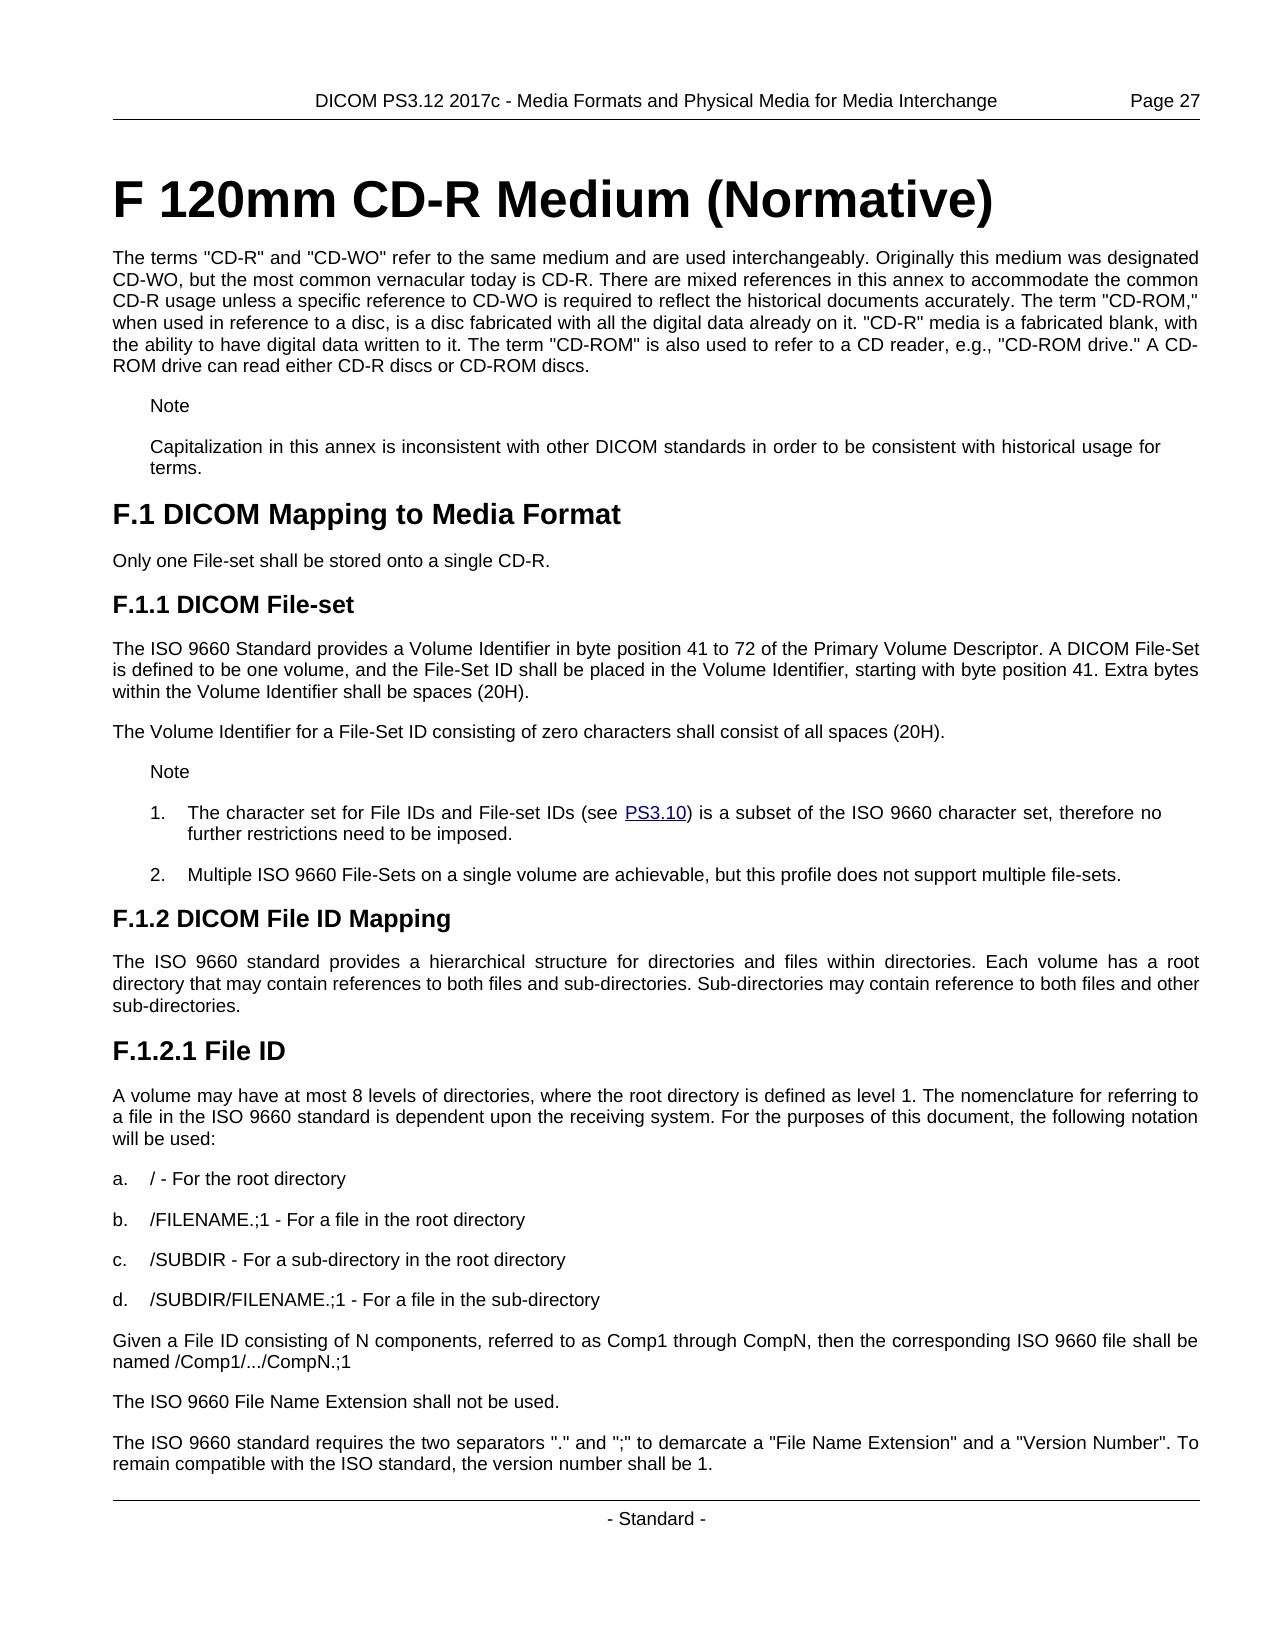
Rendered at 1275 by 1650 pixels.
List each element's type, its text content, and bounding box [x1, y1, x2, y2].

text Only one File-set shall be stored onto a single CD-R. [112, 550, 1200, 571]
text F 120mm CD-R Medium (Normative) [112, 169, 1200, 228]
text The ISO 9660 standard provides a hierarchical structure for directories and files within directories. Each volume has a root directory that may contain references to both files and sub-directories. Sub-directories may contain reference to both files and other sub-directories. [112, 951, 1200, 1016]
list / - For the root directory [112, 1168, 1200, 1190]
text The Volume Identifier for a File-Set ID consisting of zero characters shall consist of all spaces (20H). [112, 721, 1200, 742]
text F.1.1 DICOM File-set [112, 590, 1200, 619]
text A volume may have at most 8 levels of directories, where the root directory is defined as level 1. The nomenclature for referring to a file in the ISO 9660 standard is dependent upon the receiving system. For the purposes of this document, the following notation will be used: [112, 1085, 1200, 1149]
text Note [150, 761, 1162, 783]
text The ISO 9660 File Name Extension shall not be used. [112, 1391, 1200, 1413]
list /SUBDIR - For a sub-directory in the root directory [112, 1249, 1200, 1270]
text Note [150, 395, 1162, 417]
text The ISO 9660 standard requires the two separators "." and ";" to demarcate a "File Name Extension" and a "Version Number". To remain compatible with the ISO standard, the version number shall be 1. [112, 1432, 1200, 1475]
text Given a File ID consisting of N components, referred to as Comp1 through CompN, then the corresponding ISO 9660 file shall be named /Comp1/.../CompN.;1 [112, 1329, 1200, 1372]
list /FILENAME.;1 - For a file in the root directory [112, 1208, 1200, 1230]
list The character set for File IDs and File-set IDs (see PS3.10) is a subset of the ISO 9660 character set, therefore no further restrictions need to be imposed. [150, 802, 1162, 845]
list /SUBDIR/FILENAME.;1 - For a file in the sub-directory [112, 1289, 1200, 1311]
text F.1.2 DICOM File ID Mapping [112, 904, 1200, 932]
text The ISO 9660 Standard provides a Volume Identifier in byte position 41 to 72 of the Primary Volume Descriptor. A DICOM File-Set is defined to be one volume, and the File-Set ID shall be placed in the Volume Identifier, starting with byte position 41. Extra bytes within the Volume Identifier shall be spaces (20H). [112, 637, 1200, 702]
text The terms "CD-R" and "CD-WO" refer to the same medium and are used interchangeably. Originally this medium was designated CD-WO, but the most common vernacular today is CD-R. There are mixed references in this annex to accommodate the common CD-R usage unless a specific reference to CD-WO is required to reflect the historical documents accurately. The term "CD-ROM," when used in reference to a disc, is a disc fabricated with all the digital data already on it. "CD-R" media is a fabricated blank, with the ability to have digital data written to it. The term "CD-ROM" is also used to refer to a CD reader, e.g., "CD-ROM drive." A CD-ROM drive can read either CD-R discs or CD-ROM discs. [112, 247, 1200, 376]
list Multiple ISO 9660 File-Sets on a single volume are achievable, but this profile does not support multiple file-sets. [150, 863, 1162, 885]
text F.1 DICOM Mapping to Media Format [112, 497, 1200, 531]
text Capitalization in this annex is inconsistent with other DICOM standards in order to be consistent with historical usage for terms. [150, 436, 1162, 479]
text F.1.2.1 File ID [112, 1035, 1200, 1066]
